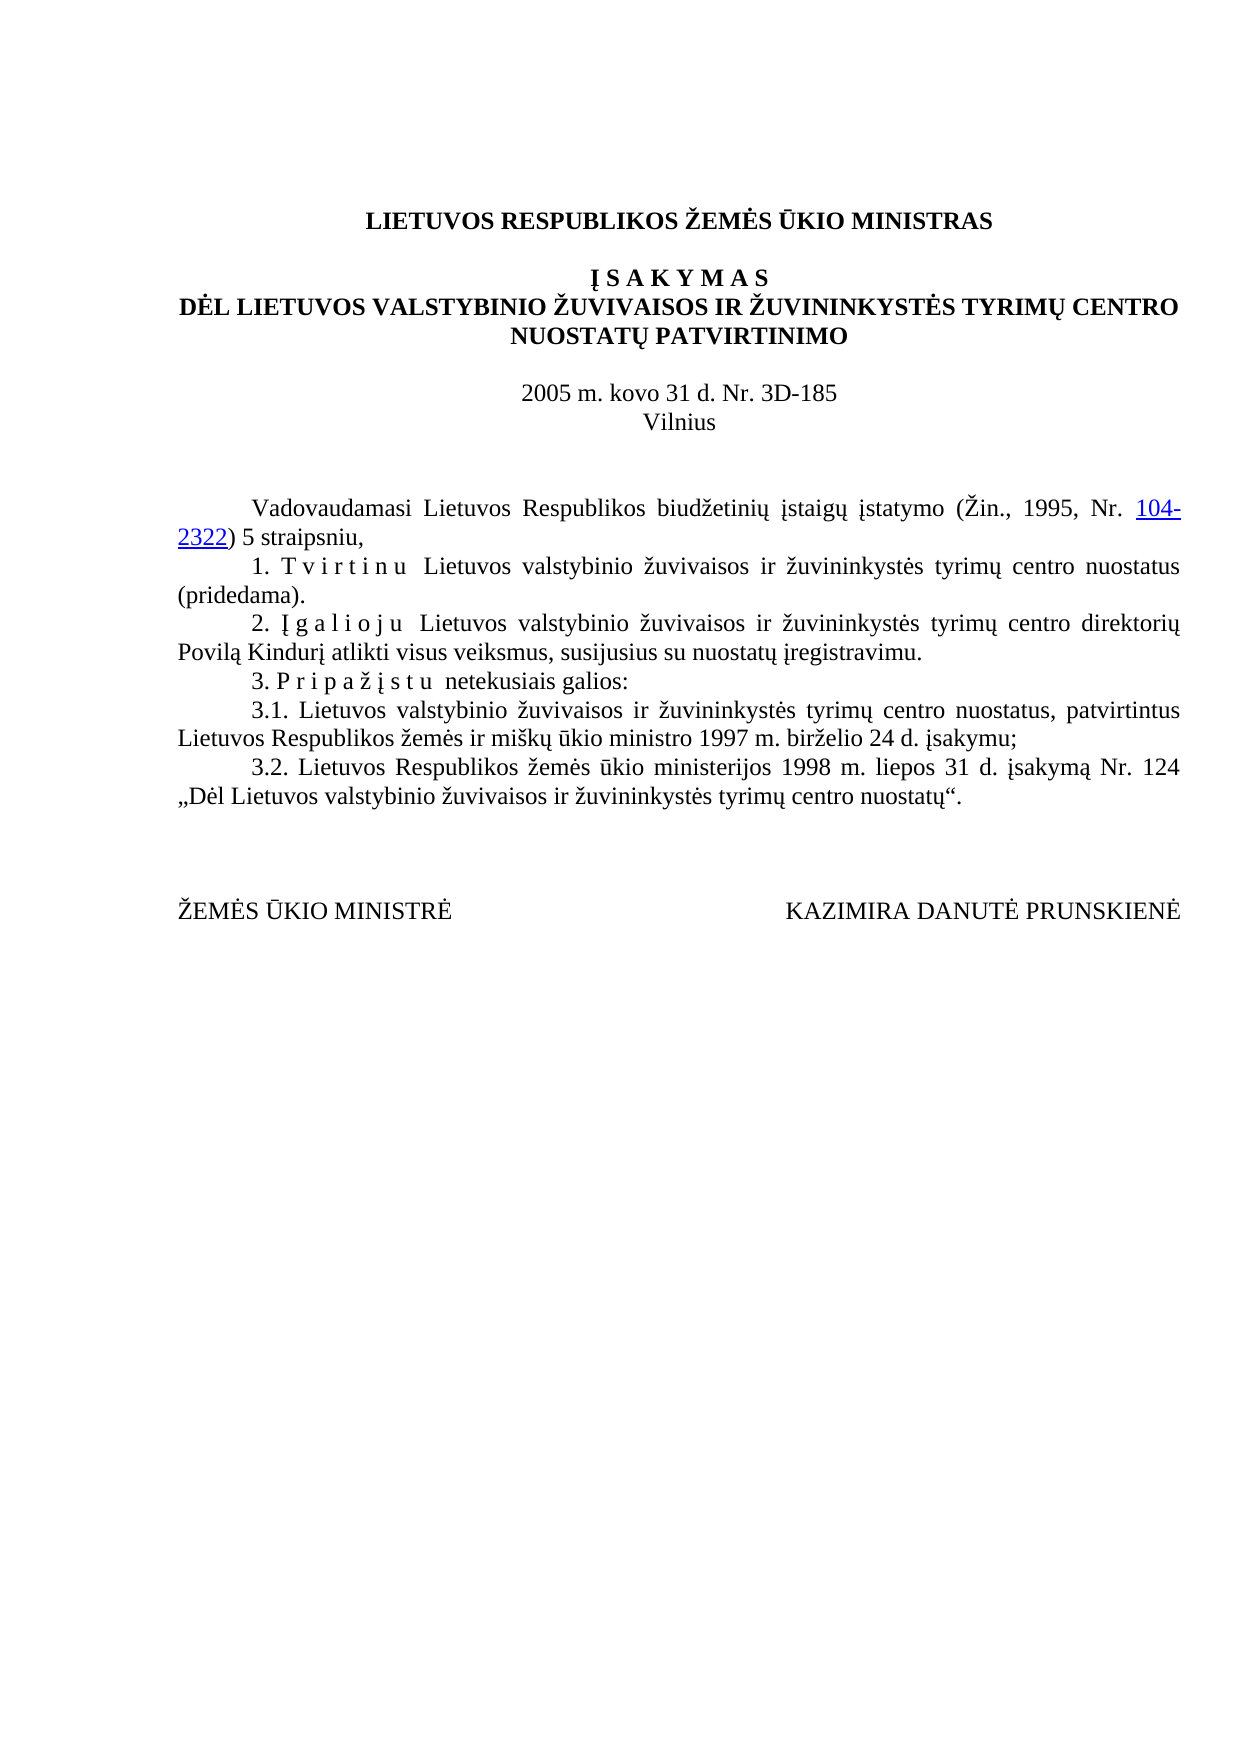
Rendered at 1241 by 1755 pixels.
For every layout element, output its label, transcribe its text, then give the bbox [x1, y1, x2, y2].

text Į S A K Y M A S [177, 263, 1181, 292]
text 1. Tvirtinu Lietuvos valstybinio žuvivaisos ir žuvininkystės tyrimų centro nuostatus (pridedama). [177, 551, 1181, 608]
text 2. Įgalioju Lietuvos valstybinio žuvivaisos ir žuvininkystės tyrimų centro direktorių Povilą Kindurį atlikti visus veiksmus, susijusius su nuostatų įregistravimu. [177, 608, 1181, 666]
text DĖL LIETUVOS VALSTYBINIO ŽUVIVAISOS IR ŽUVININKYSTĖS TYRIMŲ CENTRO NUOSTATŲ PATVIRTINIMO [177, 292, 1181, 350]
text 2005 m. kovo 31 d. Nr. 3D-185 [177, 378, 1181, 407]
text 3. Pripažįstu netekusiais galios: [177, 666, 1181, 695]
text 3.2. Lietuvos Respublikos žemės ūkio ministerijos 1998 m. liepos 31 d. įsakymą Nr. 124 „Dėl Lietuvos valstybinio žuvivaisos ir žuvininkystės tyrimų centro nuostatų“. [177, 752, 1181, 810]
text Vadovaudamasi Lietuvos Respublikos biudžetinių įstaigų įstatymo (Žin., 1995, Nr. 104-2322) 5 straipsniu, [177, 493, 1181, 551]
text Vilnius [177, 407, 1181, 436]
text ŽEMĖS ŪKIO MINISTRĖ KAZIMIRA DANUTĖ PRUNSKIENĖ [177, 896, 1181, 925]
text LIETUVOS RESPUBLIKOS ŽEMĖS ŪKIO MINISTRAS [177, 206, 1181, 235]
text 3.1. Lietuvos valstybinio žuvivaisos ir žuvininkystės tyrimų centro nuostatus, patvirtintus Lietuvos Respublikos žemės ir miškų ūkio ministro 1997 m. birželio 24 d. įsakymu; [177, 695, 1181, 752]
